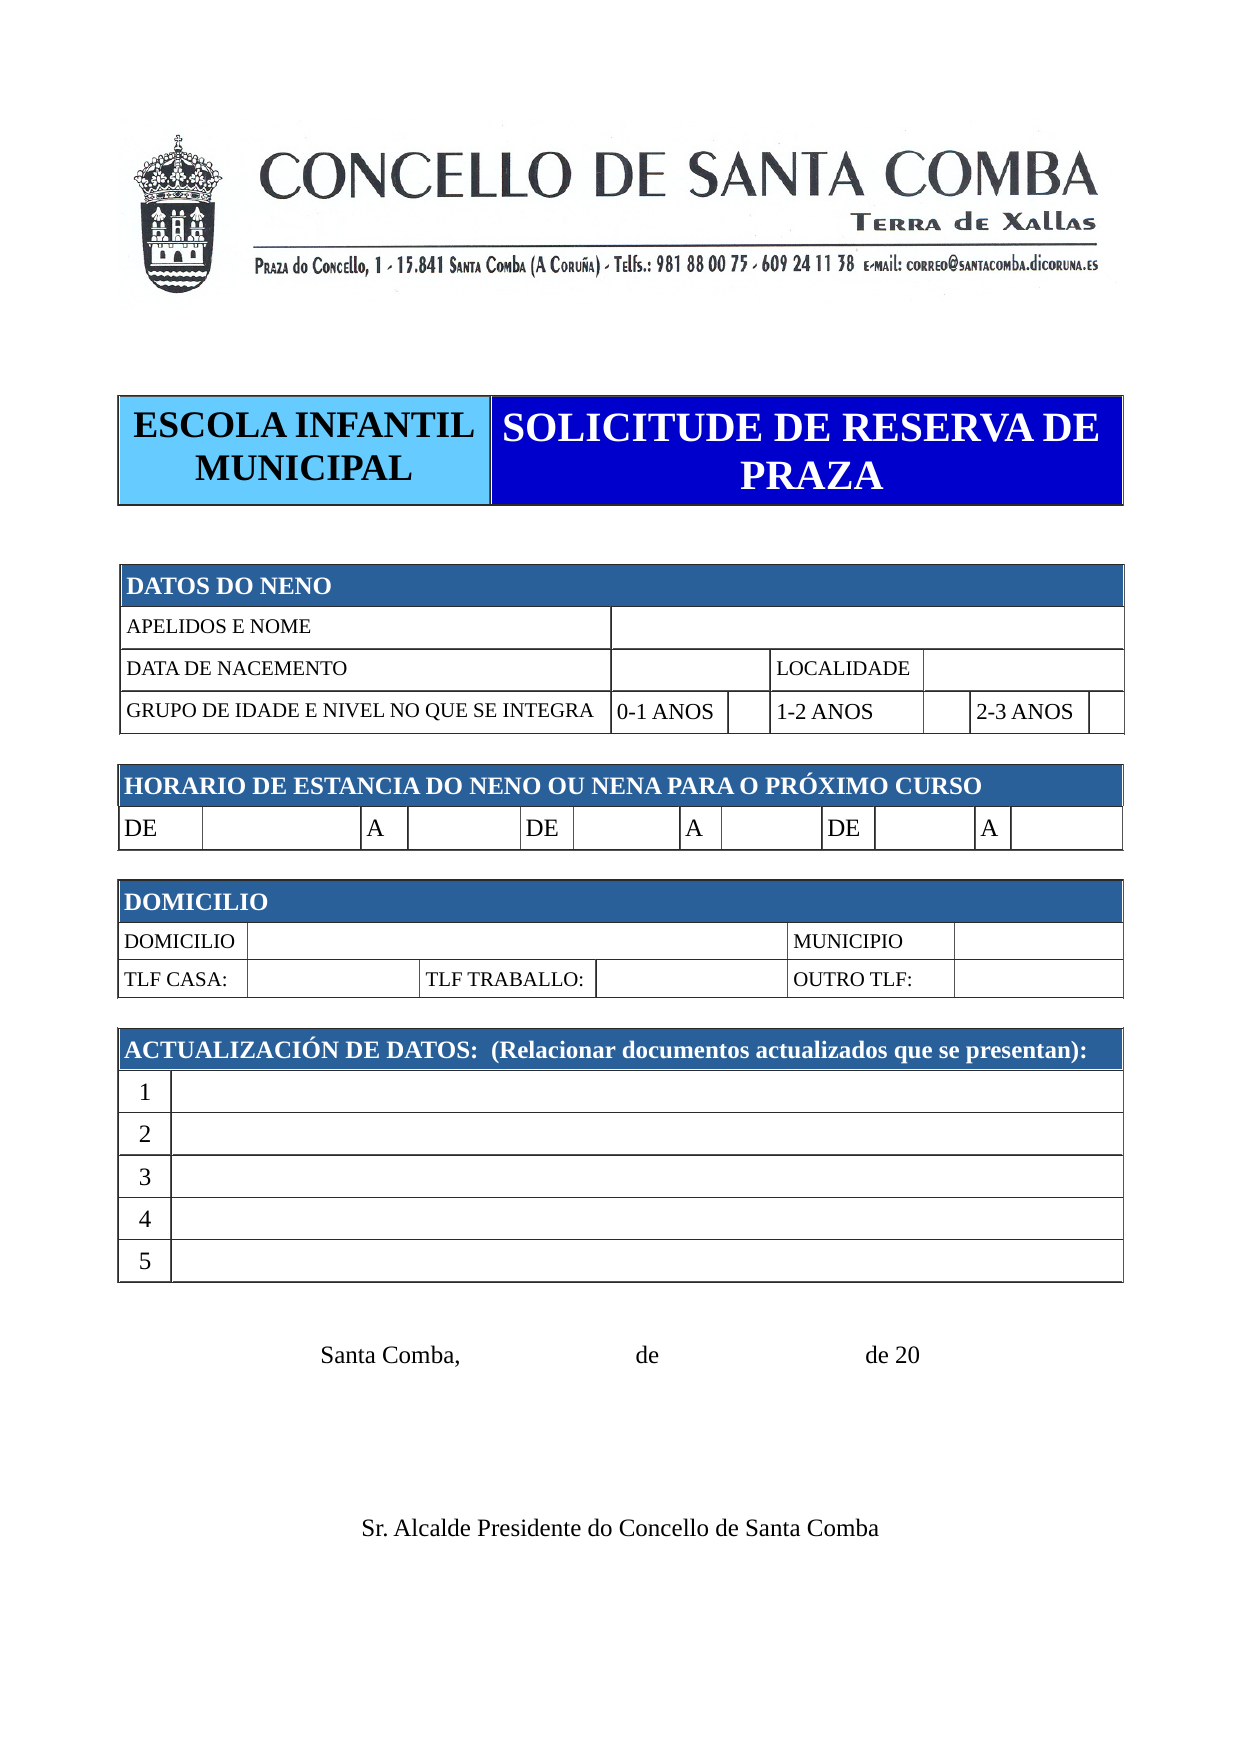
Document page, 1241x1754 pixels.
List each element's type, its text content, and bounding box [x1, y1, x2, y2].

text Sr. Alcalde Presidente do Concello de Santa Comba [118, 1513, 1122, 1542]
table_cell APELIDOS E NOME [122, 608, 610, 648]
table_cell 1 [120, 1072, 170, 1112]
table_cell TLF CASA: [120, 961, 247, 996]
table_cell [173, 1072, 1122, 1112]
table_header DOMICILIO [120, 882, 1122, 921]
table_cell DOMICILIO [120, 924, 247, 959]
table_cell [1012, 808, 1122, 848]
table_cell [173, 1157, 1122, 1196]
table_cell [1091, 693, 1123, 733]
table_cell [956, 924, 1122, 959]
table_cell DE [521, 808, 572, 848]
table_cell LOCALIDADE [772, 651, 923, 690]
table_cell 1-2 ANOS [772, 693, 923, 733]
table_header ACTUALIZACIÓN DE DATOS: (Relacionar documentos actualizados que se presentan): [120, 1030, 1122, 1069]
table_cell A [976, 808, 1009, 848]
table_cell 2-3 ANOS [972, 693, 1088, 733]
table_cell [409, 808, 519, 848]
table_header DATOS DO NENO [122, 566, 1123, 606]
table_cell [249, 924, 787, 959]
table_cell 2 [120, 1114, 170, 1154]
table_cell [173, 1114, 1122, 1154]
table_cell A [681, 808, 720, 848]
table_cell MUNICIPIO [789, 924, 954, 959]
table_cell [574, 808, 678, 848]
table_cell [722, 808, 820, 848]
table_cell 4 [120, 1199, 170, 1239]
table_cell [249, 961, 419, 996]
table_cell [956, 961, 1122, 996]
table_cell 0-1 ANOS [613, 693, 727, 733]
table_cell [876, 808, 973, 848]
table_header HORARIO DE ESTANCIA DO NENO OU NENA PARA O PRÓXIMO CURSO [120, 766, 1122, 806]
table_cell [730, 693, 769, 733]
table_cell [925, 651, 1123, 690]
table_cell [925, 693, 969, 733]
table_cell [613, 608, 1123, 648]
table_header ESCOLA INFANTIL MUNICIPAL [120, 397, 489, 504]
table_cell 5 [120, 1241, 170, 1281]
table_cell [173, 1241, 1122, 1281]
table_cell DATA DE NACEMENTO [122, 651, 610, 690]
table_cell DE [823, 808, 873, 848]
table_cell 3 [120, 1157, 170, 1196]
picture [118, 118, 1118, 309]
table_header SOLICITUDE DE RESERVA DE PRAZA [492, 397, 1122, 504]
text Santa Comba, de de 20 [118, 1341, 1122, 1369]
table_cell [173, 1199, 1122, 1239]
table_cell A [362, 808, 406, 848]
table_cell [613, 651, 769, 690]
table_cell [203, 808, 359, 848]
table_cell OUTRO TLF: [789, 961, 954, 996]
table_cell [598, 961, 787, 996]
table_cell DE [120, 808, 201, 848]
table_cell GRUPO DE IDADE E NIVEL NO QUE SE INTEGRA [122, 693, 610, 733]
table_cell TLF TRABALLO: [421, 961, 595, 996]
